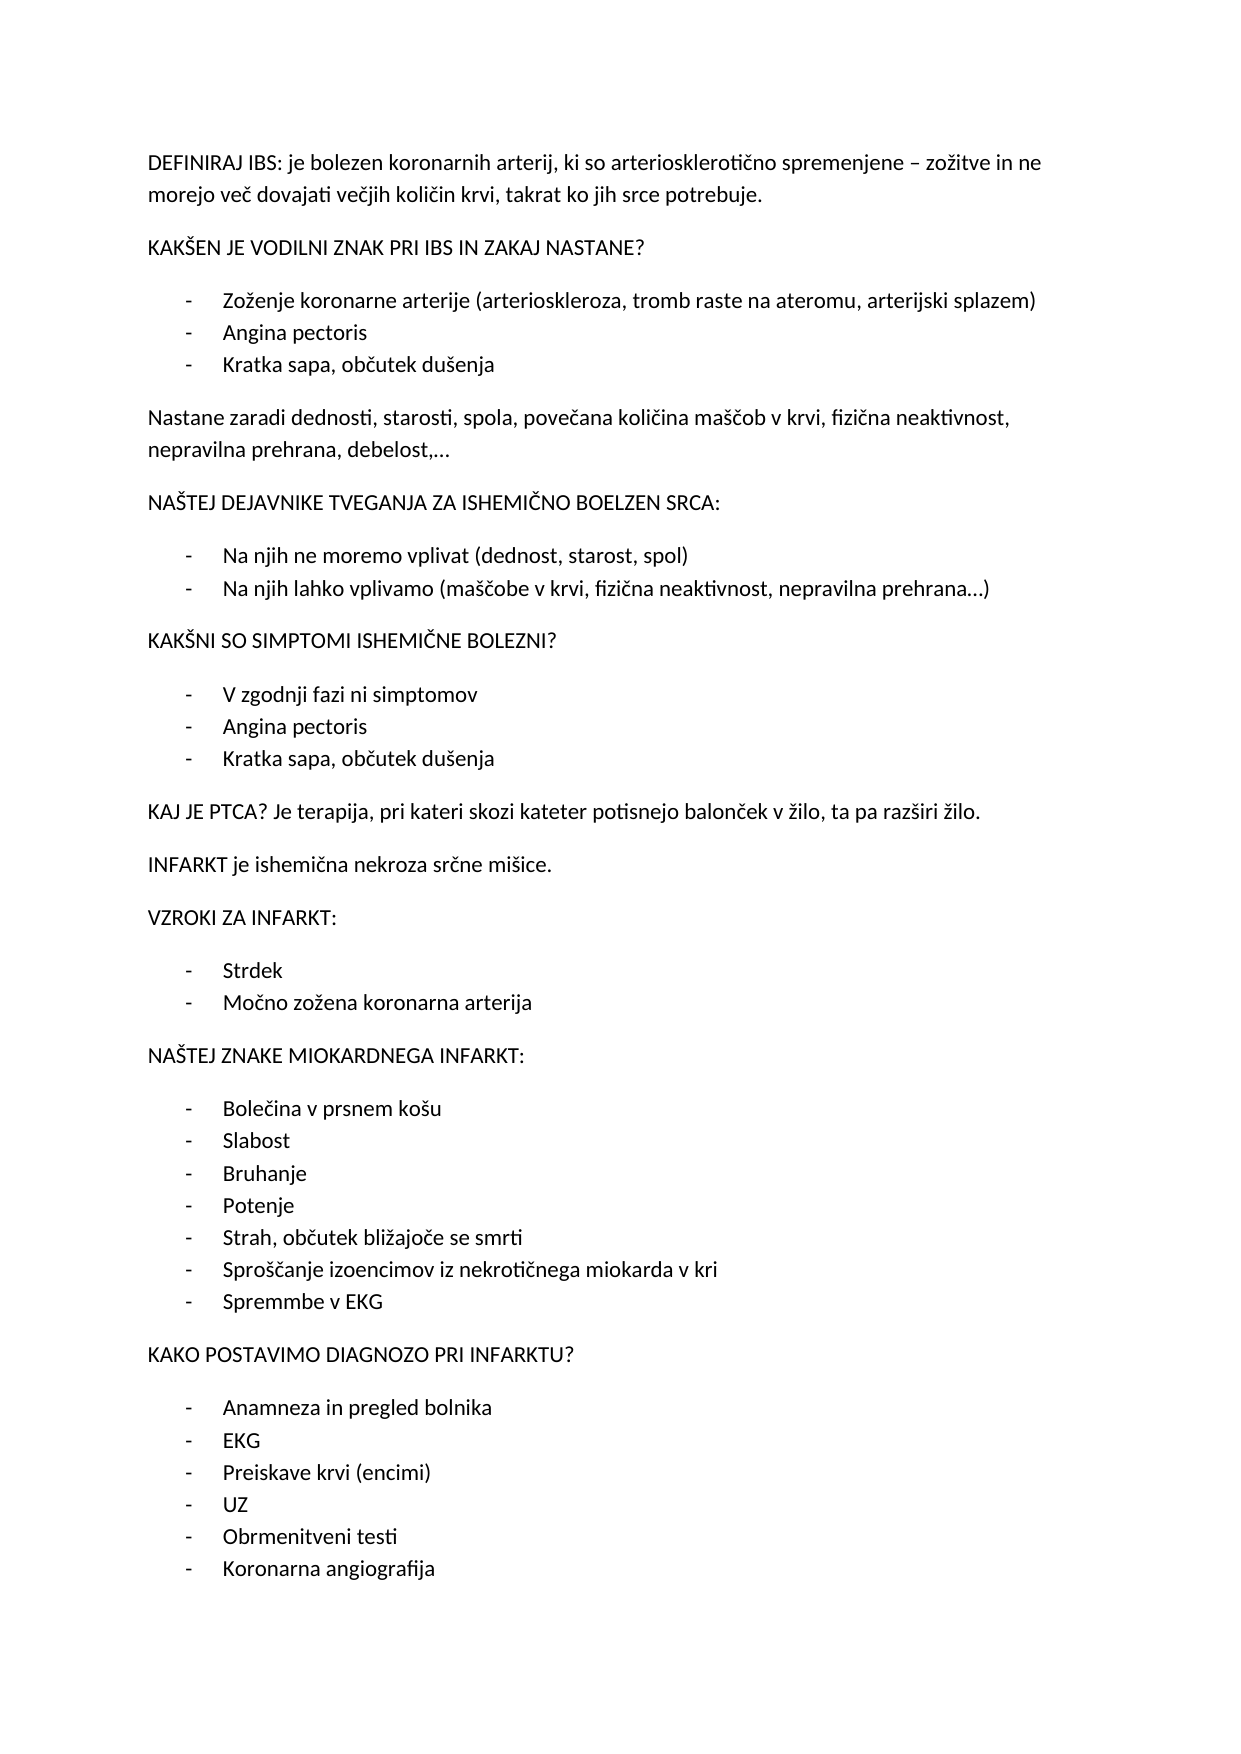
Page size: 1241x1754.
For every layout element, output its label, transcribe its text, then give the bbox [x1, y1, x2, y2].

list Anamneza in pregled bolnika [185, 1393, 1093, 1422]
list Preiskave krvi (encimi) [185, 1458, 1093, 1486]
list Angina pectoris [185, 318, 1093, 346]
list Slabost [185, 1127, 1093, 1154]
list Potenje [185, 1191, 1093, 1219]
list Kratka sapa, občutek dušenja [185, 350, 1093, 378]
text NAŠTEJ DEJAVNIKE TVEGANJA ZA ISHEMIČNO BOELZEN SRCA: [148, 488, 1093, 516]
list V zgodnji fazi ni simptomov [185, 680, 1093, 708]
text KAJ JE PTCA? Je terapija, pri kateri skozi kateter potisnejo balonček v žilo, ta pa razširi žilo. [148, 797, 1093, 825]
list Angina pectoris [185, 712, 1093, 740]
text NAŠTEJ ZNAKE MIOKARDNEGA INFARKT: [148, 1041, 1093, 1069]
list Na njih ne moremo vplivat (dednost, starost, spol) [185, 541, 1093, 569]
text KAKŠNI SO SIMPTOMI ISHEMIČNE BOLEZNI? [148, 627, 1093, 655]
list Kratka sapa, občutek dušenja [185, 744, 1093, 772]
list Bolečina v prsnem košu [185, 1094, 1093, 1122]
text KAKO POSTAVIMO DIAGNOZO PRI INFARKTU? [148, 1341, 1093, 1368]
list Zoženje koronarne arterije (arterioskleroza, tromb raste na ateromu, arterijski splazem) [185, 286, 1093, 314]
text KAKŠEN JE VODILNI ZNAK PRI IBS IN ZAKAJ NASTANE? [148, 233, 1093, 261]
list Sproščanje izoencimov iz nekrotičnega miokarda v kri [185, 1255, 1093, 1283]
text VZROKI ZA INFARKT: [148, 903, 1093, 931]
list UZ [185, 1490, 1093, 1518]
list Strdek [185, 956, 1093, 984]
text INFARKT je ishemična nekroza srčne mišice. [148, 850, 1093, 878]
list Močno zožena koronarna arterija [185, 988, 1093, 1016]
text Nastane zaradi dednosti, starosti, spola, povečana količina maščob v krvi, fizična neaktivnost, nepravilna prehrana, debelost,… [148, 403, 1093, 463]
list Spremmbe v EKG [185, 1287, 1093, 1316]
list Koronarna angiografija [185, 1554, 1093, 1582]
list Obrmenitveni testi [185, 1522, 1093, 1550]
list EKG [185, 1426, 1093, 1454]
list Strah, občutek bližajoče se smrti [185, 1223, 1093, 1251]
list Na njih lahko vplivamo (maščobe v krvi, fizična neaktivnost, nepravilna prehrana…) [185, 574, 1093, 602]
list Bruhanje [185, 1159, 1093, 1187]
text DEFINIRAJ IBS: je bolezen koronarnih arterij, ki so arteriosklerotično spremenjene – zožitve in ne morejo več dovajati večjih količin krvi, takrat ko jih srce potrebuje. [148, 148, 1093, 208]
